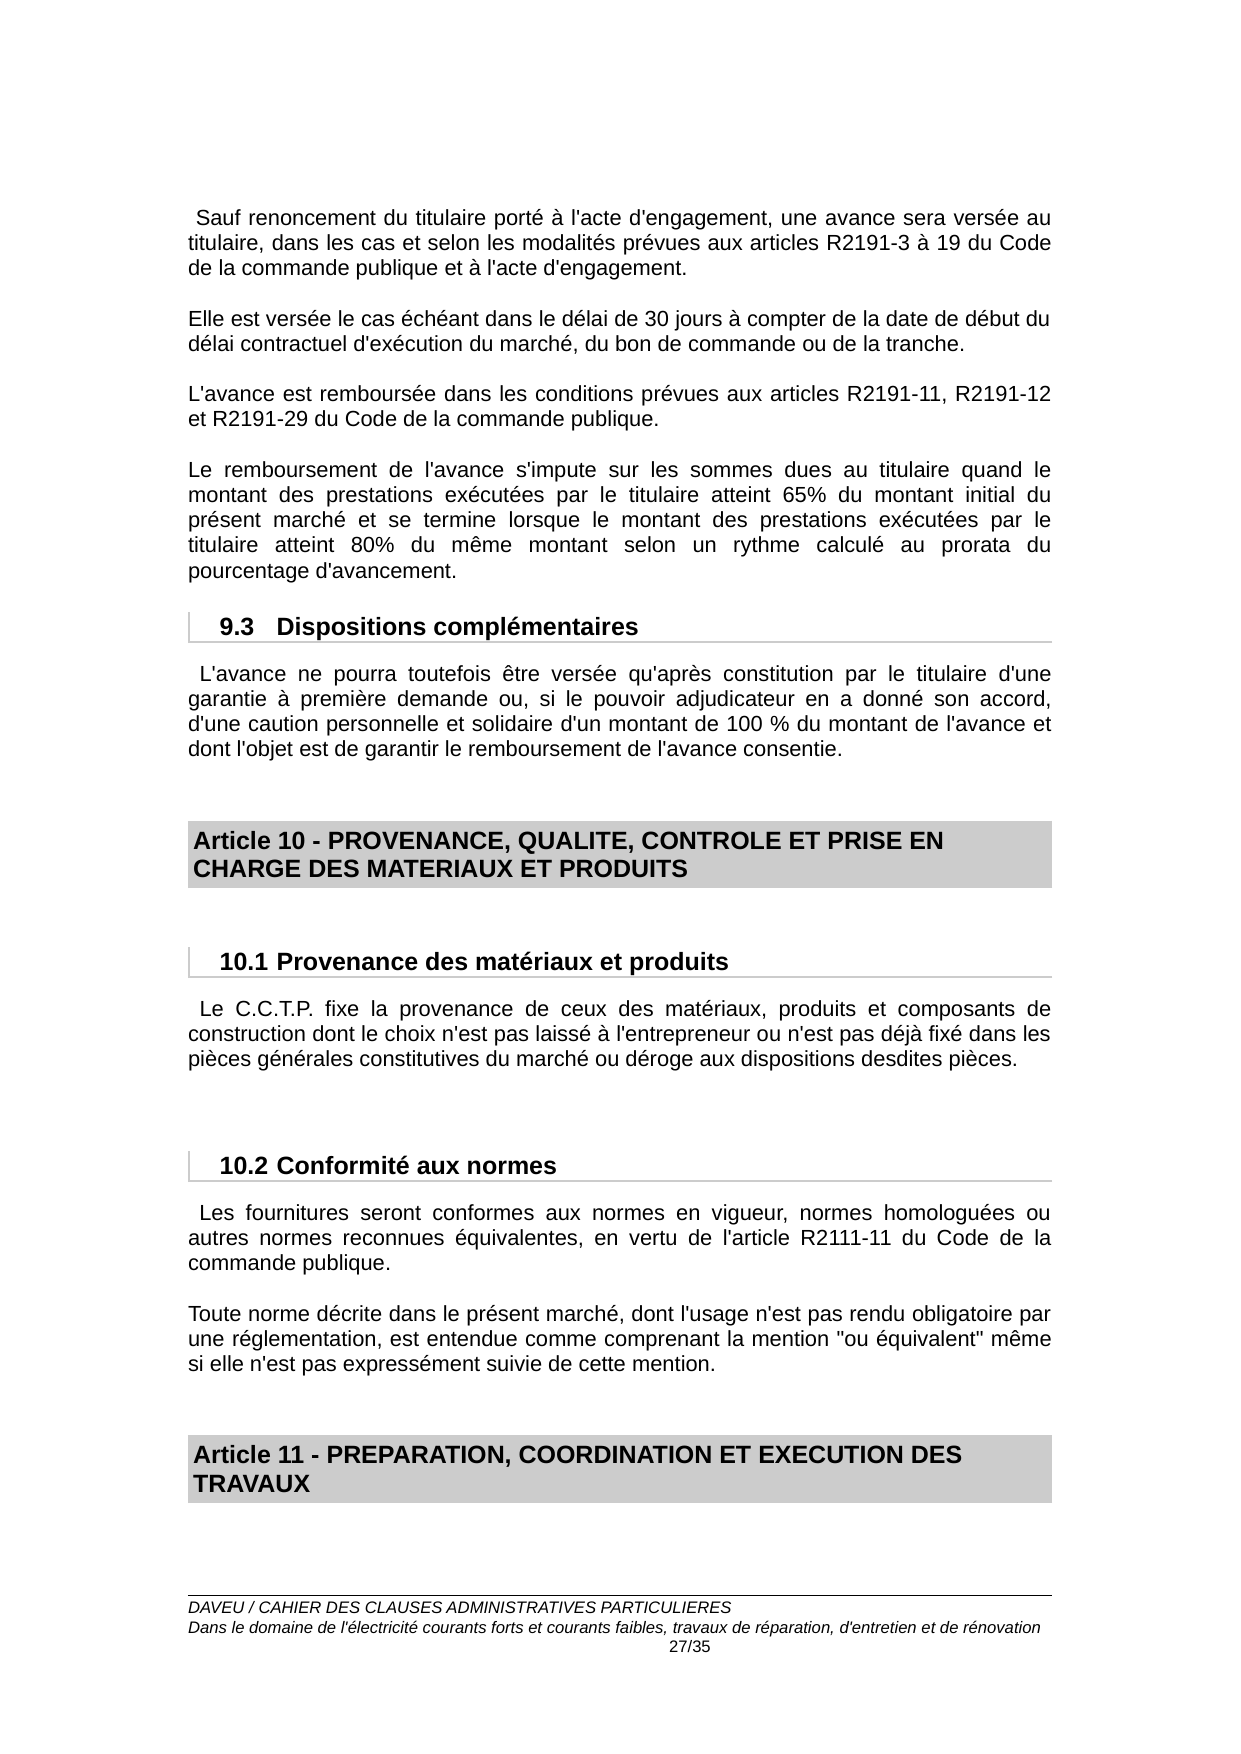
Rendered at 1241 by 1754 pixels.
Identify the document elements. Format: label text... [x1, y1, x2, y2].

text Le C.C.T.P. fixe la provenance de ceux des matériaux, produits et composants de construction dont le choix n'est pas laissé à l'entrepreneur ou n'est pas déjà fixé dans les pièces générales constitutives du marché ou déroge aux dispositions desdites pièces. [188, 996, 1052, 1071]
subtitle Conformité aux normes [190, 1151, 1052, 1180]
text Elle est versée le cas échéant dans le délai de 30 jours à compter de la date de début du délai contractuel d'exécution du marché, du bon de commande ou de la tranche. [188, 305, 1052, 356]
subtitle Provenance des matériaux et produits [190, 947, 1052, 976]
subtitle PREPARATION, COORDINATION ET EXECUTION DES TRAVAUX [190, 1438, 1050, 1501]
subtitle Dispositions complémentaires [190, 612, 1052, 641]
subtitle PROVENANCE, QUALITE, CONTROLE ET PRISE EN CHARGE DES MATERIAUX ET PRODUITS [190, 823, 1050, 886]
text Le remboursement de l'avance s'impute sur les sommes dues au titulaire quand le montant des prestations exécutées par le titulaire atteint 65% du montant initial du présent marché et se termine lorsque le montant des prestations exécutées par le titulaire atteint 80% du même montant selon un rythme calculé au prorata du pourcentage d'avancement. [188, 457, 1052, 583]
text Les fournitures seront conformes aux normes en vigueur, normes homologuées ou autres normes reconnues équivalentes, en vertu de l'article R2111-11 du Code de la commande publique. [188, 1200, 1052, 1276]
text Toute norme décrite dans le présent marché, dont l'usage n'est pas rendu obligatoire par une réglementation, est entendue comme comprenant la mention "ou équivalent" même si elle n'est pas expressément suivie de cette mention. [188, 1301, 1052, 1376]
text L'avance est remboursée dans les conditions prévues aux articles R2191-11, R2191-12 et R2191-29 du Code de la commande publique. [188, 381, 1052, 431]
text Sauf renoncement du titulaire porté à l'acte d'engagement, une avance sera versée au titulaire, dans les cas et selon les modalités prévues aux articles R2191-3 à 19 du Code de la commande publique et à l'acte d'engagement. [188, 204, 1052, 280]
text L'avance ne pourra toutefois être versée qu'après constitution par le titulaire d'une garantie à première demande ou, si le pouvoir adjudicateur en a donné son accord, d'une caution personnelle et solidaire d'un montant de 100 % du montant de l'avance et dont l'objet est de garantir le remboursement de l'avance consentie. [188, 661, 1052, 762]
